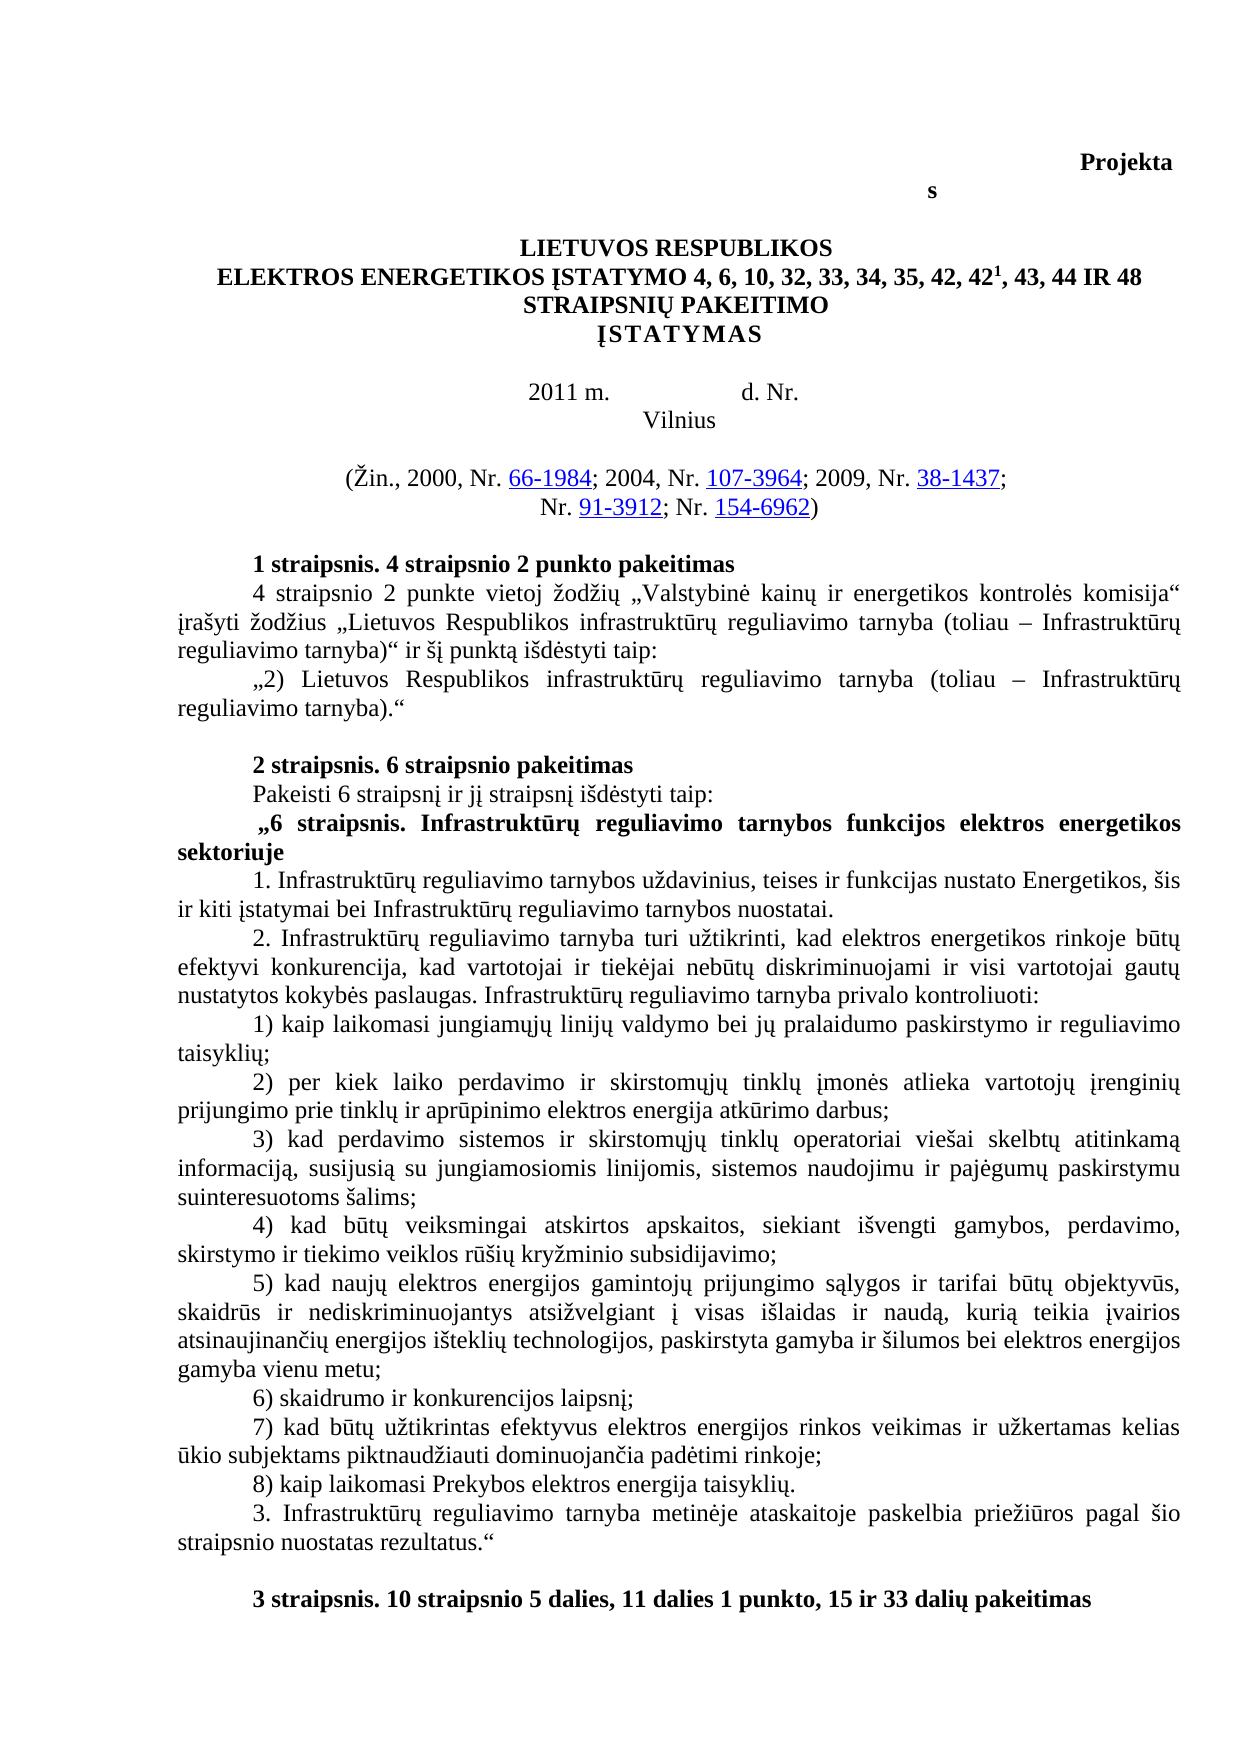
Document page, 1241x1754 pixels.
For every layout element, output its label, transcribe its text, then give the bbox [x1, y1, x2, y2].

text 5) kad naujų elektros energijos gamintojų prijungimo sąlygos ir tarifai būtų objektyvūs, skaidrūs ir nediskriminuojantys atsižvelgiant į visas išlaidas ir naudą, kurią teikia įvairios atsinaujinančių energijos išteklių technologijos, paskirstyta gamyba ir šilumos bei elektros energijos gamyba vienu metu; [177, 1268, 1181, 1383]
text 6) skaidrumo ir konkurencijos laipsnį; [177, 1383, 1181, 1412]
text 2) per kiek laiko perdavimo ir skirstomųjų tinklų įmonės atlieka vartotojų įrenginių prijungimo prie tinklų ir aprūpinimo elektros energija atkūrimo darbus; [177, 1067, 1181, 1124]
text 2. Infrastruktūrų reguliavimo tarnyba turi užtikrinti, kad elektros energetikos rinkoje būtų efektyvi konkurencija, kad vartotojai ir tiekėjai nebūtų diskriminuojami ir visi vartotojai gautų nustatytos kokybės paslaugas. Infrastruktūrų reguliavimo tarnyba privalo kontroliuoti: [177, 923, 1181, 1009]
text 8) kaip laikomasi Prekybos elektros energija taisyklių. [177, 1469, 1181, 1498]
text Pakeisti 6 straipsnį ir jį straipsnį išdėstyti taip: [177, 779, 1181, 808]
text 7) kad būtų užtikrintas efektyvus elektros energijos rinkos veikimas ir užkertamas kelias ūkio subjektams piktnaudžiauti dominuojančia padėtimi rinkoje; [177, 1412, 1181, 1469]
text (Žin., 2000, Nr. 66-1984; 2004, Nr. 107-3964; 2009, Nr. 38-1437; [177, 463, 1181, 492]
text 3) kad perdavimo sistemos ir skirstomųjų tinklų operatoriai viešai skelbtų atitinkamą informaciją, susijusią su jungiamosiomis linijomis, sistemos naudojimu ir pajėgumų paskirstymu suinteresuotoms šalims; [177, 1124, 1181, 1211]
text 4 straipsnio 2 punkte vietoj žodžių „Valstybinė kainų ir energetikos kontrolės komisija“ įrašyti žodžius „Lietuvos Respublikos infrastruktūrų reguliavimo tarnyba (toliau – Infrastruktūrų reguliavimo tarnyba)“ ir šį punktą išdėstyti taip: [177, 578, 1181, 664]
text ELEKTROS ENERGETIKOS ĮSTATYMO 4, 6, 10, 32, 33, 34, 35, 42, 421, 43, 44 IR 48 STRAIPSNIŲ PAKEITIMO [177, 262, 1181, 319]
text 2011 m. d. Nr. Vilnius [177, 377, 1181, 434]
text 3. Infrastruktūrų reguliavimo tarnyba metinėje ataskaitoje paskelbia priežiūros pagal šio straipsnio nuostatas rezultatus.“ [177, 1498, 1181, 1556]
text „2) Lietuvos Respublikos infrastruktūrų reguliavimo tarnyba (toliau – Infrastruktūrų reguliavimo tarnyba).“ [177, 664, 1181, 722]
text Nr. 91-3912; Nr. 154-6962) [177, 492, 1181, 521]
text LIETUVOS RESPUBLIKOS [177, 233, 1181, 262]
text 3 straipsnis. 10 straipsnio 5 dalies, 11 dalies 1 punkto, 15 ir 33 dalių pakeitimas [177, 1584, 1181, 1613]
text 1) kaip laikomasi jungiamųjų linijų valdymo bei jų pralaidumo paskirstymo ir reguliavimo taisyklių; [177, 1009, 1181, 1067]
text „6 straipsnis. Infrastruktūrų reguliavimo tarnybos funkcijos elektros energetikos sektoriuje [177, 808, 1181, 866]
text 4) kad būtų veiksmingai atskirtos apskaitos, siekiant išvengti gamybos, perdavimo, skirstymo ir tiekimo veiklos rūšių kryžminio subsidijavimo; [177, 1211, 1181, 1268]
text ĮSTATYMAS [177, 319, 1181, 348]
text Projektas [927, 147, 1181, 204]
text 1 straipsnis. 4 straipsnio 2 punkto pakeitimas [207, 549, 1181, 578]
text 2 straipsnis. 6 straipsnio pakeitimas [177, 751, 1181, 779]
text 1. Infrastruktūrų reguliavimo tarnybos uždavinius, teises ir funkcijas nustato Energetikos, šis ir kiti įstatymai bei Infrastruktūrų reguliavimo tarnybos nuostatai. [177, 866, 1181, 923]
